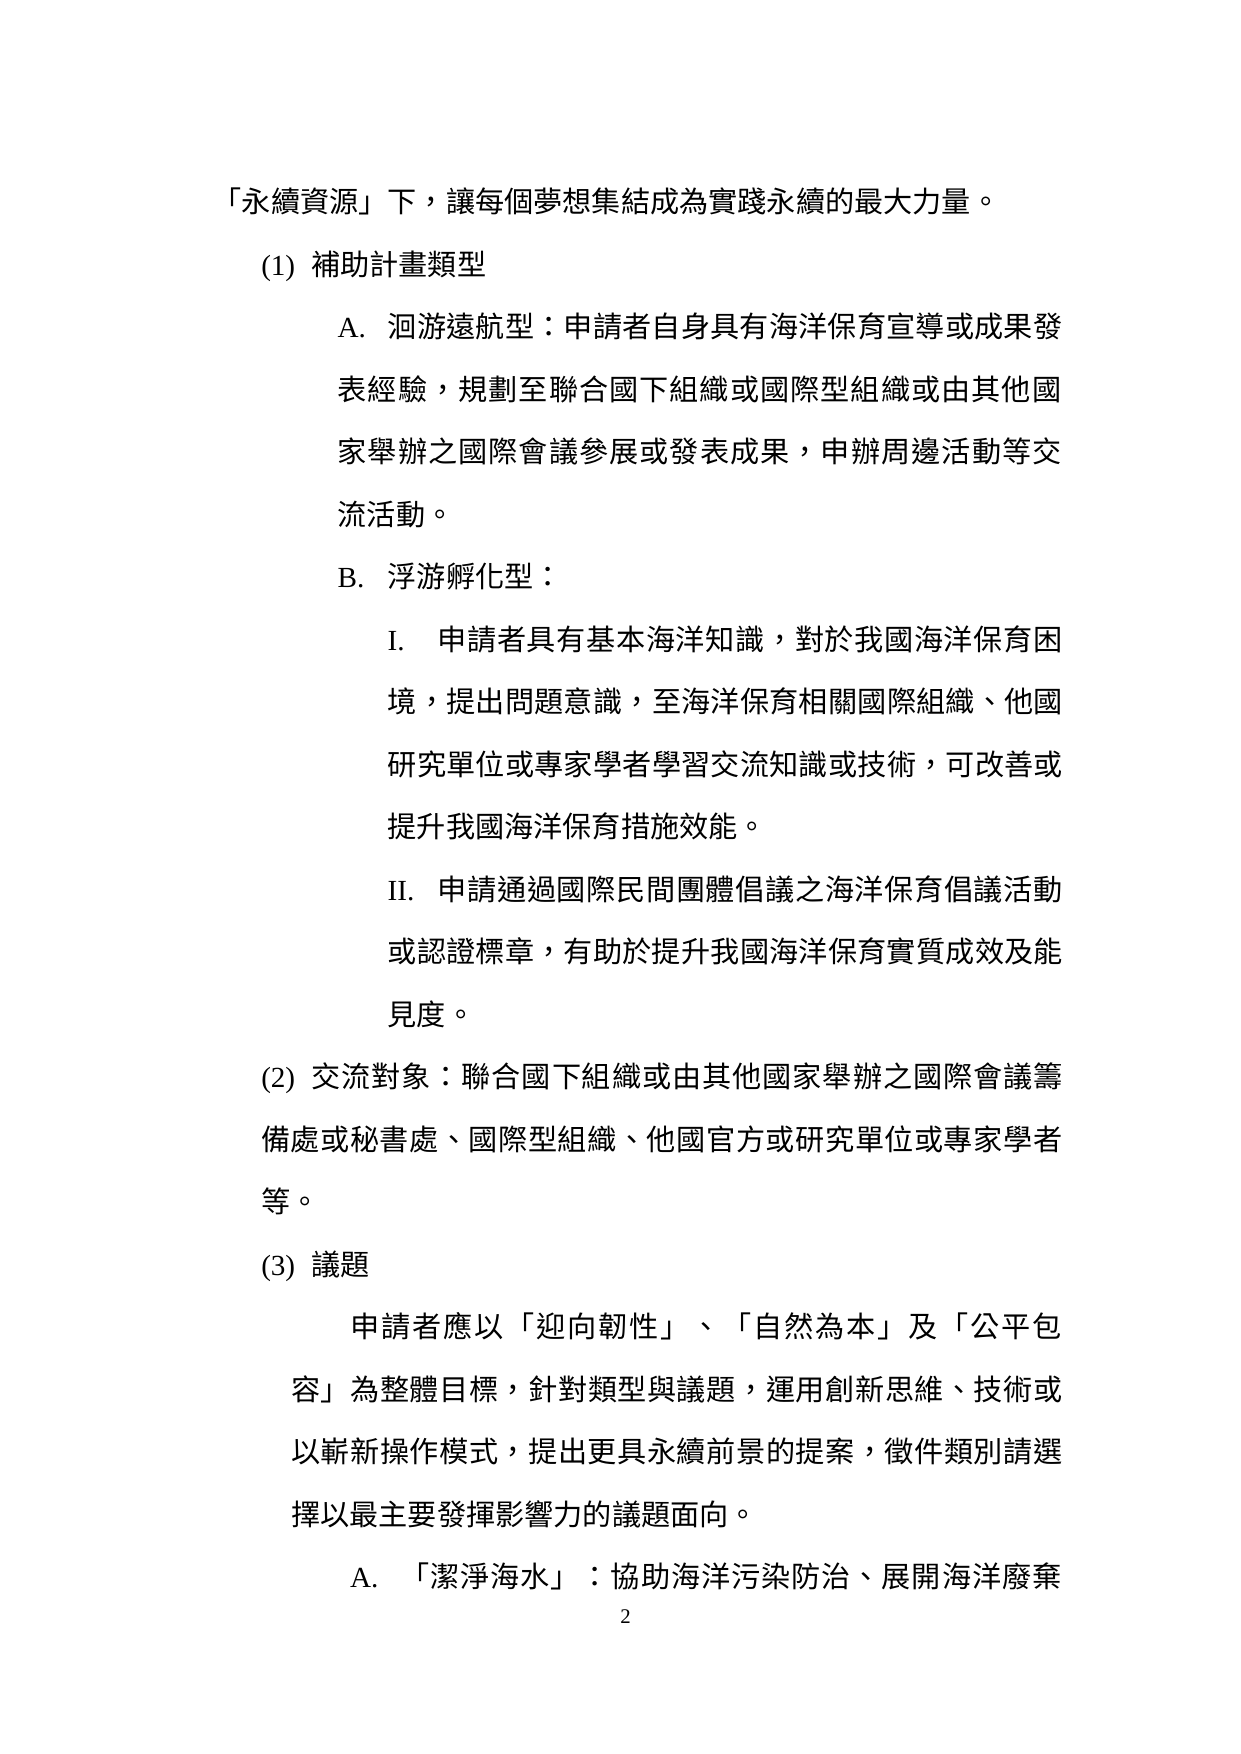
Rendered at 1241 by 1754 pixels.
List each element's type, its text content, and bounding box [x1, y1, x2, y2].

list 交流對象：聯合國下組織或由其他國家舉辦之國際會議籌備處或秘書處、國際型組織、他國官方或研究單位或專家學者等。 [261, 1033, 1063, 1221]
list 議題 [261, 1221, 1063, 1283]
list 補助計畫類型 [261, 221, 1063, 283]
list 洄游遠航型：申請者自身具有海洋保育宣導或成果發表經驗，規劃至聯合國下組織或國際型組織或由其他國家舉辦之國際會議參展或發表成果，申辦周邊活動等交流活動。 [337, 283, 1063, 533]
list 申請通過國際民間團體倡議之海洋保育倡議活動或認證標章，有助於提升我國海洋保育實質成效及能見度。 [387, 846, 1063, 1033]
text 「永續資源」下，讓每個夢想集結成為實踐永續的最大力量。 [212, 158, 1063, 221]
list 浮游孵化型： [337, 533, 1063, 596]
list 申請者具有基本海洋知識，對於我國海洋保育困境，提出問題意識，至海洋保育相關國際組織、他國研究單位或專家學者學習交流知識或技術，可改善或提升我國海洋保育措施效能。 [387, 596, 1063, 846]
list 「潔淨海水」：協助海洋污染防治、展開海洋廢棄 [350, 1533, 1063, 1596]
text 申請者應以「迎向韌性」、「自然為本」及「公平包容」為整體目標，針對類型與議題，運用創新思維、技術或以嶄新操作模式，提出更具永續前景的提案，徵件類別請選擇以最主要發揮影響力的議題面向。 [291, 1283, 1063, 1533]
